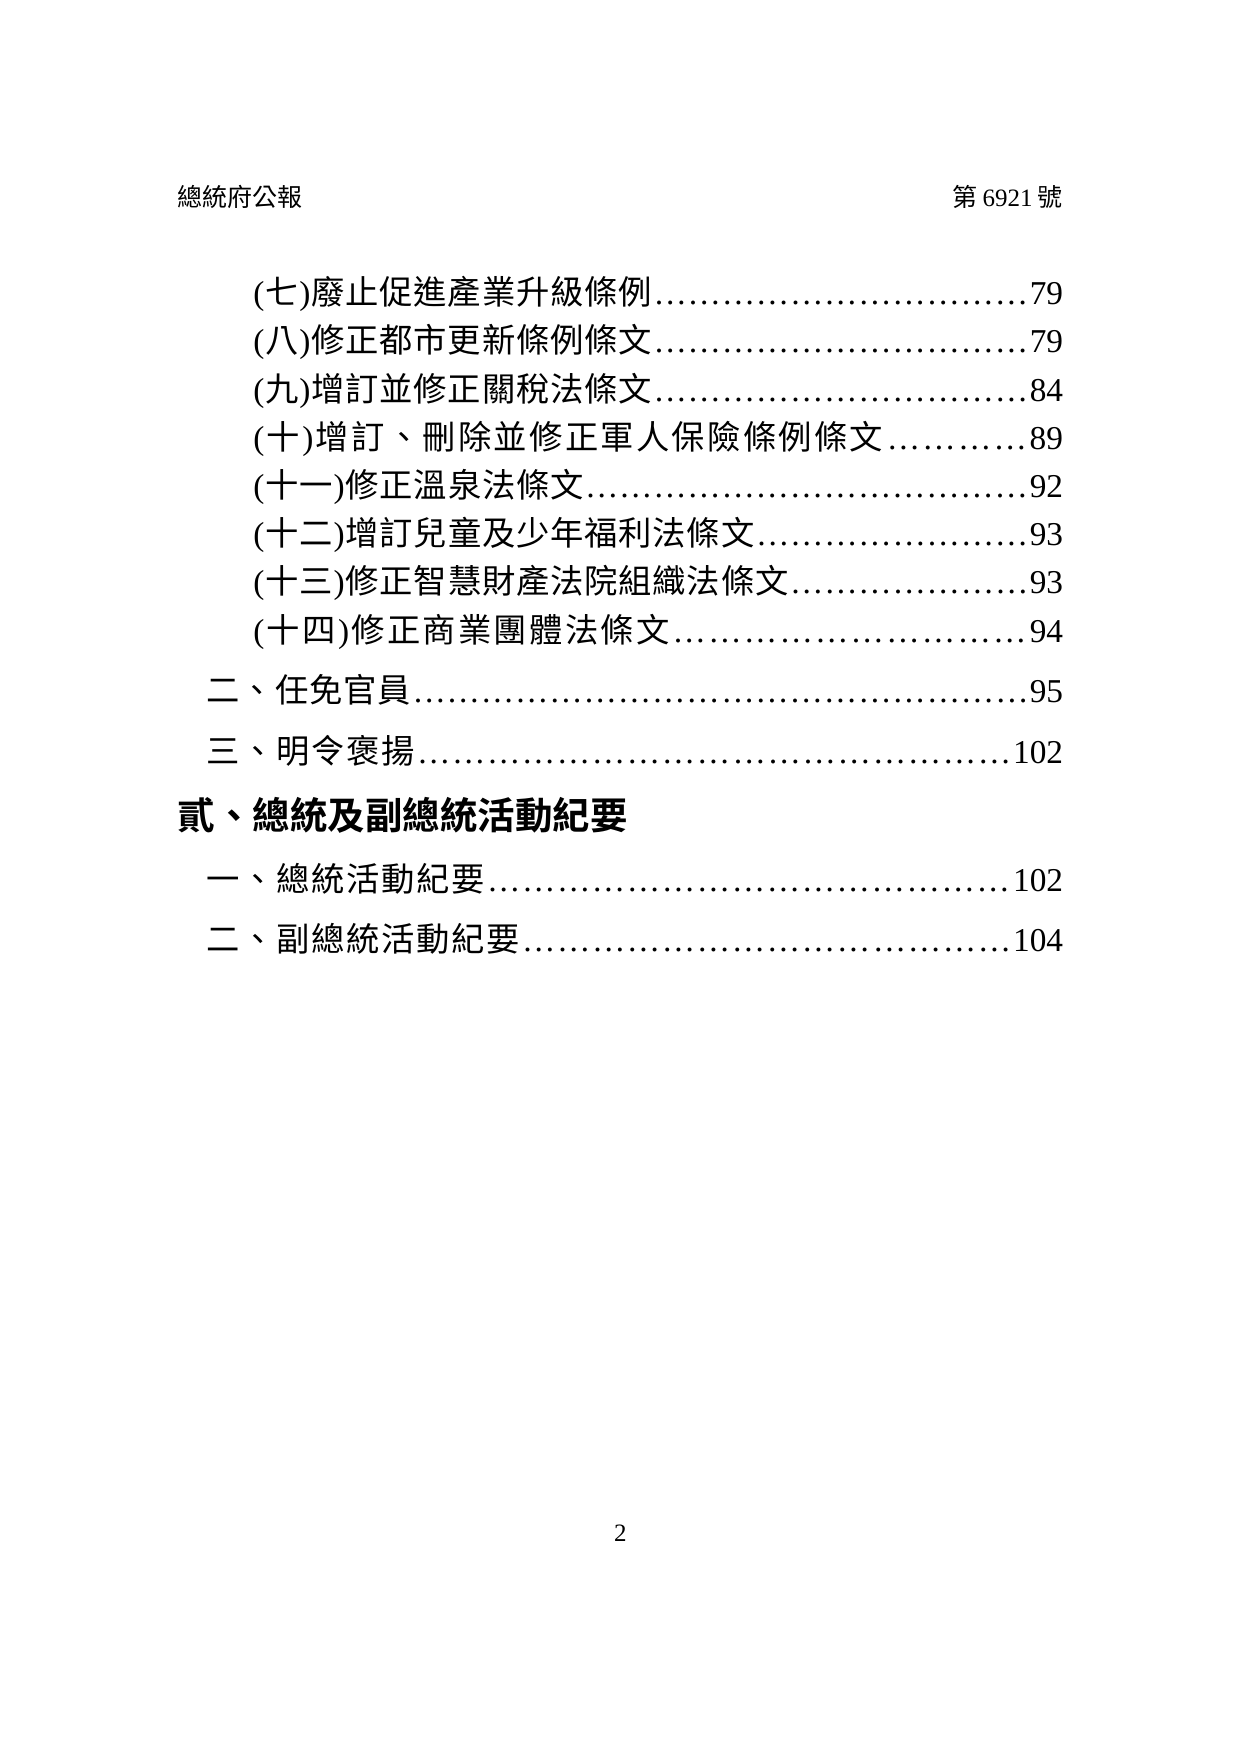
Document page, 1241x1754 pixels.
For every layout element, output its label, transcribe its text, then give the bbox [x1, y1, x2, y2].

text (七)廢止促進產業升級條例……………………………79 [253, 266, 1063, 314]
text 二、副總統活動紀要……………………………………104 [206, 913, 1063, 961]
text 二、任免官員………………………………………………95 [206, 664, 1063, 712]
text (十一)修正溫泉法條文…………………………………92 [253, 459, 1063, 507]
text (十)增訂、刪除並修正軍人保險條例條文…………89 [253, 411, 1063, 459]
text (十三)修正智慧財產法院組織法條文…………………93 [253, 555, 1063, 603]
text (十四)修正商業團體法條文…………………………94 [253, 603, 1063, 652]
text (八)修正都市更新條例條文……………………………79 [253, 314, 1063, 362]
text (十二)增訂兒童及少年福利法條文……………………93 [253, 507, 1063, 555]
text 三、明令褒揚……………………………………………102 [206, 725, 1063, 773]
text (九)增訂並修正關稅法條文……………………………84 [253, 362, 1063, 411]
text 貳、總統及副總統活動紀要 [177, 786, 1063, 840]
text 一、總統活動紀要………………………………………102 [206, 852, 1063, 901]
